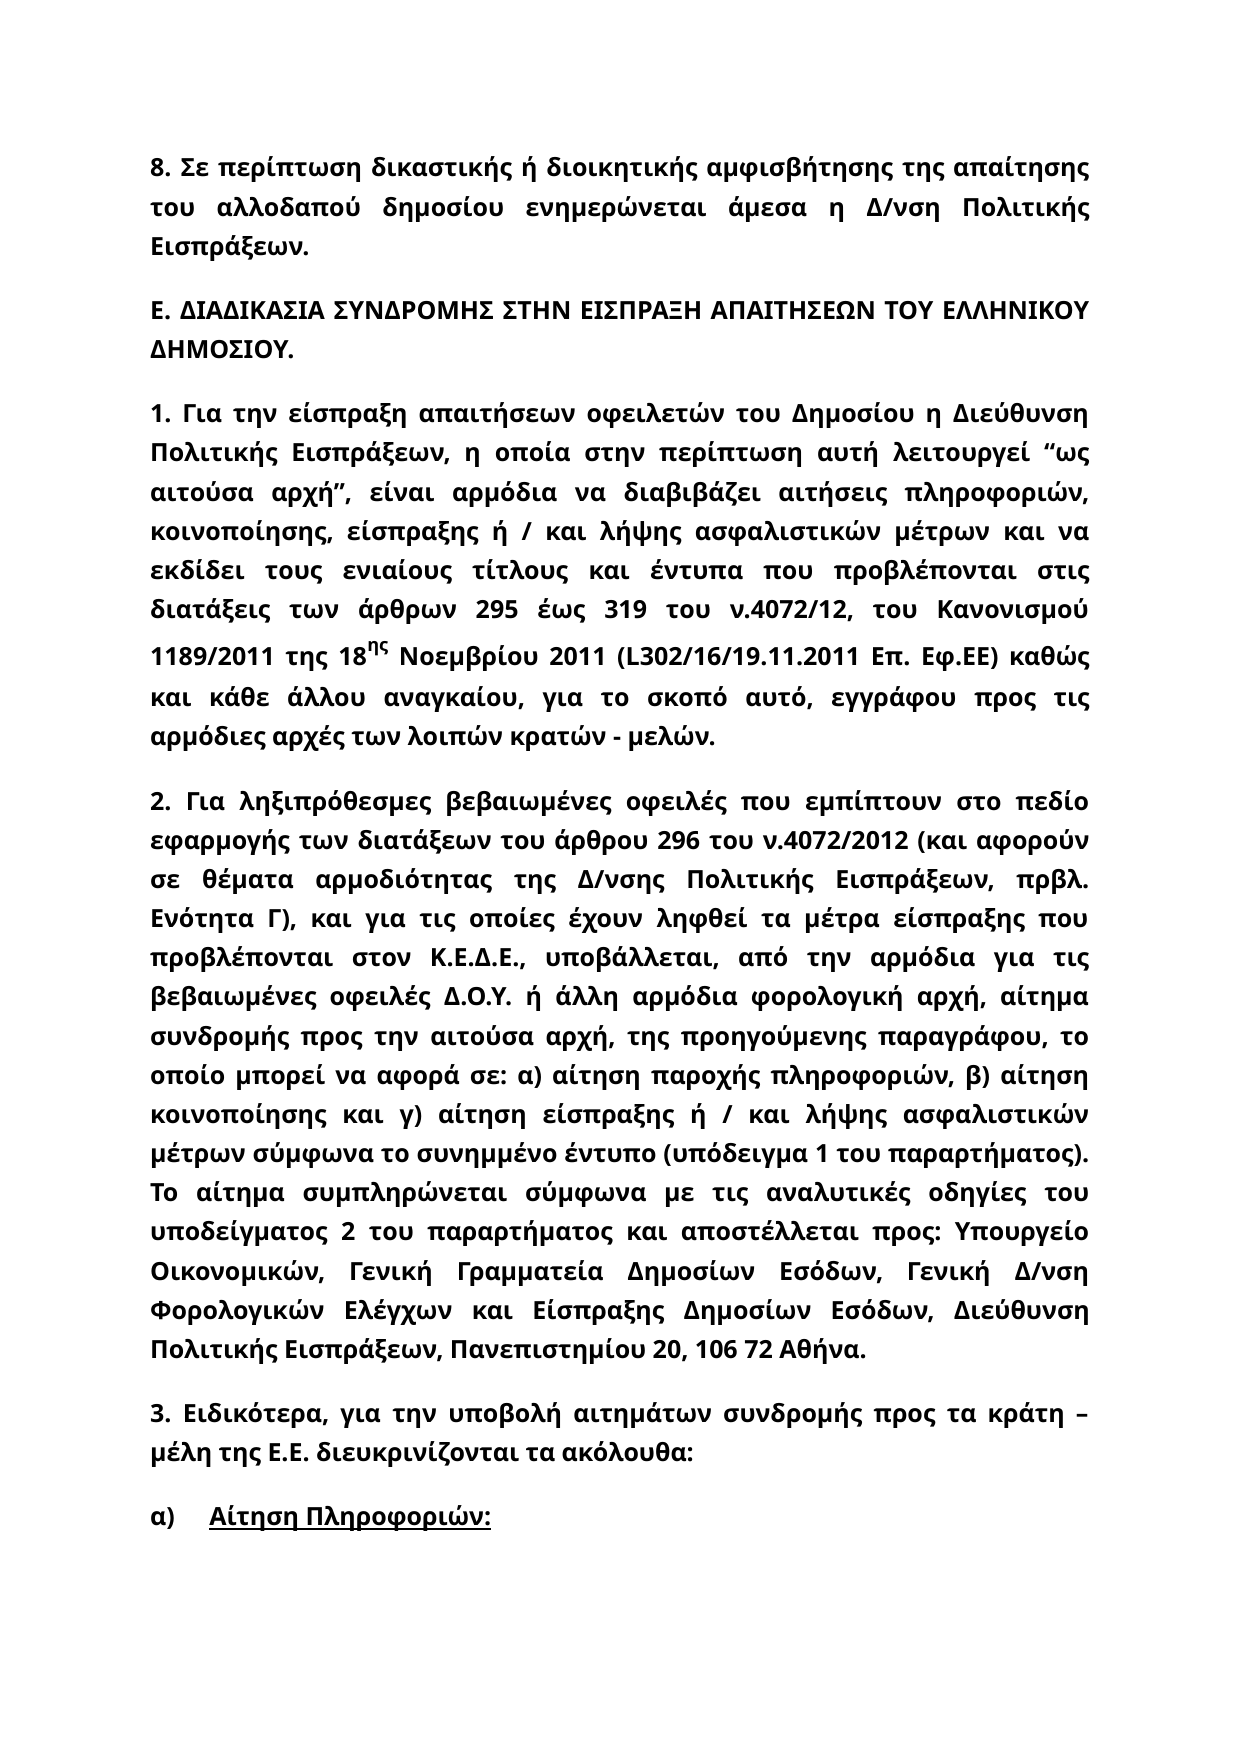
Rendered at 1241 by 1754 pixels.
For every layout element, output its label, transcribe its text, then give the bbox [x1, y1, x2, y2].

text Ε. ΔΙΑΔΙΚΑΣΙΑ ΣΥΝΔΡΟΜΗΣ ΣΤΗΝ ΕΙΣΠΡΑΞΗ ΑΠΑΙΤΗΣΕΩΝ ΤΟΥ ΕΛΛΗΝΙΚΟΥ ΔΗΜΟΣΙΟΥ. [150, 292, 1090, 366]
list α) Αίτηση Πληροφοριών: [150, 1499, 1090, 1533]
text 3. Ειδικότερα, για την υποβολή αιτημάτων συνδρομής προς τα κράτη – μέλη της Ε.Ε. διευκρινίζονται τα ακόλουθα: [150, 1396, 1090, 1469]
text 2. Για ληξιπρόθεσμες βεβαιωμένες οφειλές που εμπίπτουν στο πεδίο εφαρμογής των διατάξεων του άρθρου 296 του ν.4072/2012 (και αφορούν σε θέματα αρμοδιότητας της Δ/νσης Πολιτικής Εισπράξεων, πρβλ. Ενότητα Γ), και για τις οποίες έχουν ληφθεί τα μέτρα είσπραξης που προβλέπονται στον Κ.Ε.Δ.Ε., υποβάλλεται, από την αρμόδια για τις βεβαιωμένες οφειλές Δ.Ο.Υ. ή άλλη αρμόδια φορολογική αρχή, αίτημα συνδρομής προς την αιτούσα αρχή, της προηγούμενης παραγράφου, το οποίο μπορεί να αφορά σε: α) αίτηση παροχής πληροφοριών, β) αίτηση κοινοποίησης και γ) αίτηση είσπραξης ή / και λήψης ασφαλιστικών μέτρων σύμφωνα το συνημμένο έντυπο (υπόδειγμα 1 του παραρτήματος). Το αίτημα συμπληρώνεται σύμφωνα με τις αναλυτικές οδηγίες του υποδείγματος 2 του παραρτήματος και αποστέλλεται προς: Υπουργείο Οικονομικών, Γενική Γραμματεία Δημοσίων Εσόδων, Γενική Δ/νση Φορολογικών Ελέγχων και Είσπραξης Δημοσίων Εσόδων, Διεύθυνση Πολιτικής Εισπράξεων, Πανεπιστημίου 20, 106 72 Αθήνα. [150, 783, 1090, 1366]
text 8. Σε περίπτωση δικαστικής ή διοικητικής αμφισβήτησης της απαίτησης του αλλοδαπού δημοσίου ενημερώνεται άμεσα η Δ/νση Πολιτικής Εισπράξεων. [150, 150, 1090, 262]
text 1. Για την είσπραξη απαιτήσεων οφειλετών του Δημοσίου η Διεύθυνση Πολιτικής Εισπράξεων, η οποία στην περίπτωση αυτή λειτουργεί “ως αιτούσα αρχή”, είναι αρμόδια να διαβιβάζει αιτήσεις πληροφοριών, κοινοποίησης, είσπραξης ή / και λήψης ασφαλιστικών μέτρων και να εκδίδει τους ενιαίους τίτλους και έντυπα που προβλέπονται στις διατάξεις των άρθρων 295 έως 319 του ν.4072/12, του Κανονισμού 1189/2011 της 18ης Νοεμβρίου 2011 (L302/16/19.11.2011 Επ. Εφ.ΕΕ) καθώς και κάθε άλλου αναγκαίου, για το σκοπό αυτό, εγγράφου προς τις αρμόδιες αρχές των λοιπών κρατών - μελών. [150, 396, 1090, 753]
